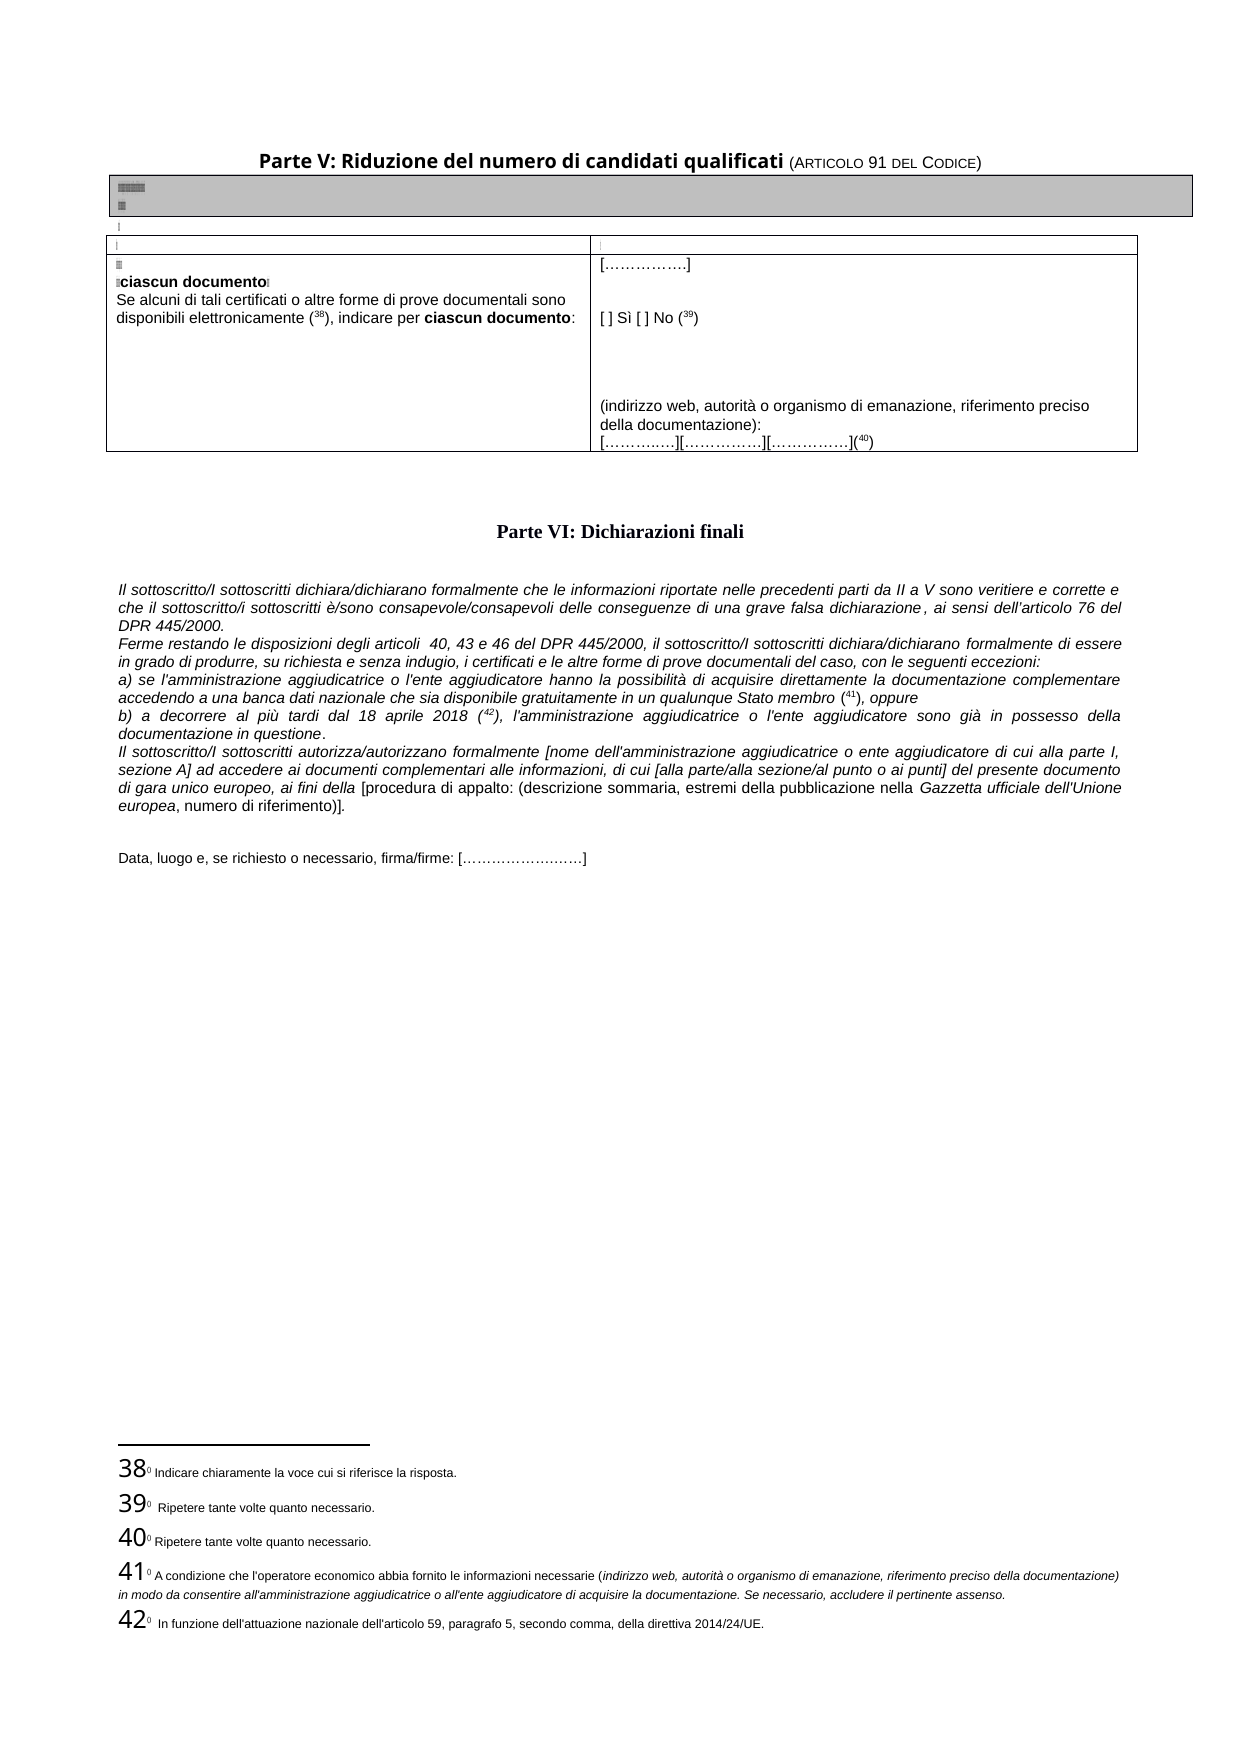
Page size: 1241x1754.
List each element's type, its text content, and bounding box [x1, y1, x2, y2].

table_cell Di soddisfare i criteri e le regole obiettivi e non discriminatori da applicare per limitare il numero di candidati, come di seguito indicato : Se sono richiesti determinati certificati o altre forme di prove documentali, indicare per ciascun documento se l'operatore economico dispone dei documenti richiesti: Se alcuni di tali certificati o altre forme di prove documentali sono disponibili elettronicamente (), indicare per ciascun documento: [107, 255, 590, 451]
text L'operatore economico dichiara: [118, 217, 1122, 235]
text Parte V: Riduzione del numero di candidati qualificati (Articolo 91 del Codice) [118, 148, 1122, 174]
table_cell […………….] [ ] Sì [ ] No () (indirizzo web, autorità o organismo di emanazione, riferimento preciso della documentazione): [………..…][……………][……………]() [591, 255, 1137, 451]
text Il sottoscritto/I sottoscritti dichiara/dichiarano formalmente che le informazioni riportate nelle precedenti parti da II a V sono veritiere e corrette e che il sottoscritto/i sottoscritti è/sono consapevole/consapevoli delle conseguenze di una grave falsa dichiarazione, ai sensi dell’articolo 76 del DPR 445/2000. [118, 581, 1122, 635]
table_header Risposta: [591, 236, 1137, 254]
text Ferme restando le disposizioni degli articoli 40, 43 e 46 del DPR 445/2000, il sottoscritto/I sottoscritti dichiara/dichiarano formalmente di essere in grado di produrre, su richiesta e senza indugio, i certificati e le altre forme di prove documentali del caso, con le seguenti eccezioni: [118, 635, 1122, 671]
text Il sottoscritto/I sottoscritti autorizza/autorizzano formalmente [nome dell'amministrazione aggiudicatrice o ente aggiudicatore di cui alla parte I, sezione A] ad accedere ai documenti complementari alle informazioni, di cui [alla parte/alla sezione/al punto o ai punti] del presente documento di gara unico europeo, ai fini della [procedura di appalto: (descrizione sommaria, estremi della pubblicazione nella Gazzetta ufficiale dell'Unione europea, numero di riferimento)]. [118, 743, 1122, 815]
text () In funzione dell'attuazione nazionale dell'articolo 59, paragrafo 5, secondo comma, della direttiva 2014/24/UE. [118, 1602, 1122, 1636]
text a) se l'amministrazione aggiudicatrice o l'ente aggiudicatore hanno la possibilità di acquisire direttamente la documentazione complementare accedendo a una banca dati nazionale che sia disponibile gratuitamente in un qualunque Stato membro (), oppure [118, 671, 1122, 707]
table_header Riduzione del numero [107, 236, 590, 254]
title Parte VI: Dichiarazioni finali [118, 520, 1122, 543]
text Data, luogo e, se richiesto o necessario, firma/firme: [……………….……] [118, 850, 1122, 866]
text Solo per le procedure ristrette, le procedure competitive con negoziazione, le procedure di dialogo competitivo e i partenariati per l'innovazione: [110, 193, 1192, 216]
text b) a decorrere al più tardi dal 18 aprile 2018 (), l'amministrazione aggiudicatrice o l'ente aggiudicatore sono già in possesso della documentazione in questione. [118, 707, 1122, 743]
text L'operatore economico deve fornire informazioni solo se l'amministrazione aggiudicatrice o l'ente aggiudicatore ha specificato i criteri e le regole obiettivi e non discriminatori da applicare per limitare il numero di candidati che saranno invitati a presentare un'offerta o a partecipare al dialogo. Tali informazioni, che possono essere accompagnate da condizioni relative ai (tipi di) certificati o alle forme di prove documentali da produrre eventualmente, sono riportate nell'avviso o bando pertinente o nei documenti di gara ivi citati. [110, 176, 1192, 193]
text () A condizione che l'operatore economico abbia fornito le informazioni necessarie (indirizzo web, autorità o organismo di emanazione, riferimento preciso della documentazione) in modo da consentire all'amministrazione aggiudicatrice o all'ente aggiudicatore di acquisire la documentazione. Se necessario, accludere il pertinente assenso. [118, 1553, 1122, 1602]
